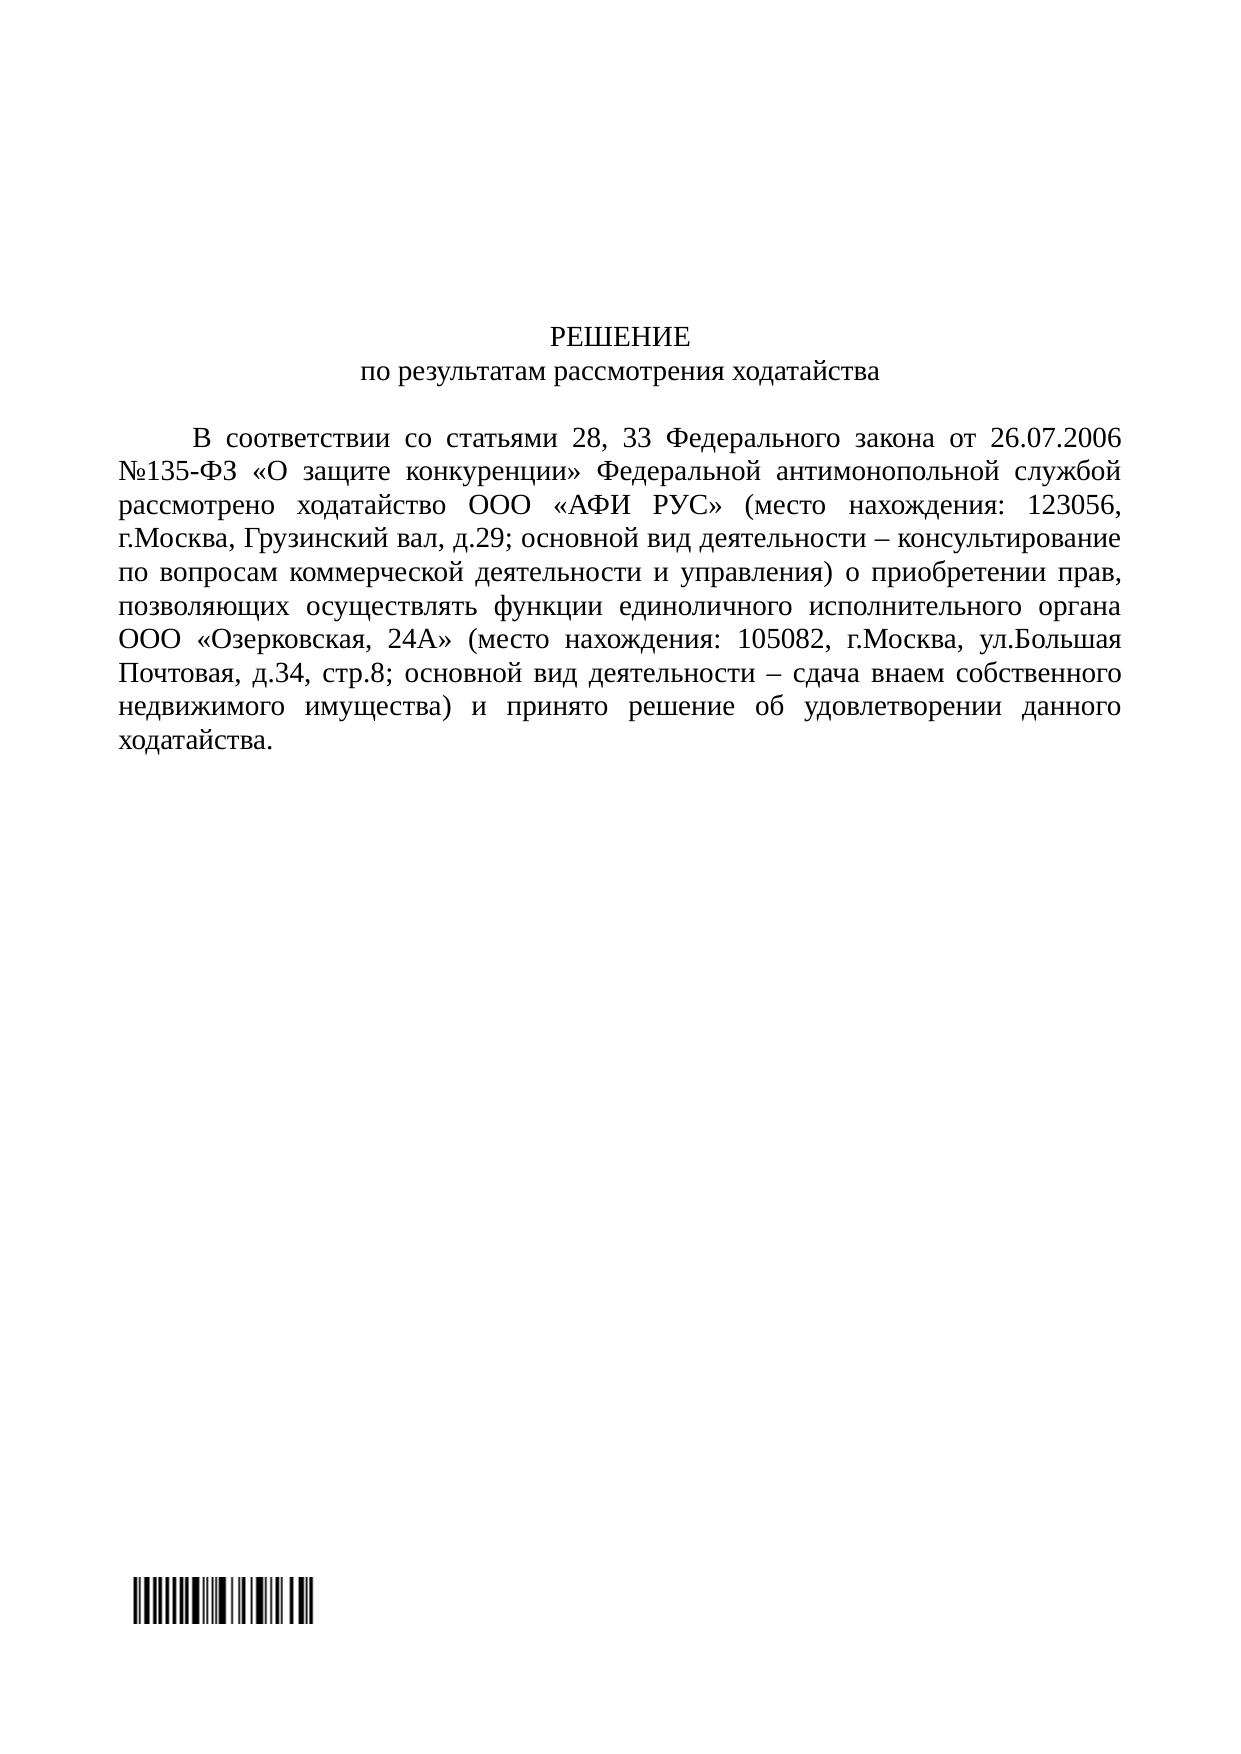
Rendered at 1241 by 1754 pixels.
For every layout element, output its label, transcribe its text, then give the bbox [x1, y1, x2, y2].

picture [118, 1577, 331, 1624]
subtitle В соответствии со статьями 28, 33 Федерального закона от 26.07.2006 №135-ФЗ «О защите конкуренции» Федеральной антимонопольной службой рассмотрено ходатайство ООО «АФИ РУС» (место нахождения: 123056, г.Москва, Грузинский вал, д.29; основной вид деятельности – консультирование по вопросам коммерческой деятельности и управления) о приобретении прав, позволяющих осуществлять функции единоличного исполнительного органа ООО «Озерковская, 24А» (место нахождения: 105082, г.Москва, ул.Большая Почтовая, д.34, стр.8; основной вид деятельности – сдача внаем собственного недвижимого имущества) и принято решение об удовлетворении данного ходатайства. [118, 420, 1122, 755]
text по результатам рассмотрения ходатайства [118, 353, 1122, 386]
subtitle РЕШЕНИЕ [118, 319, 1122, 353]
